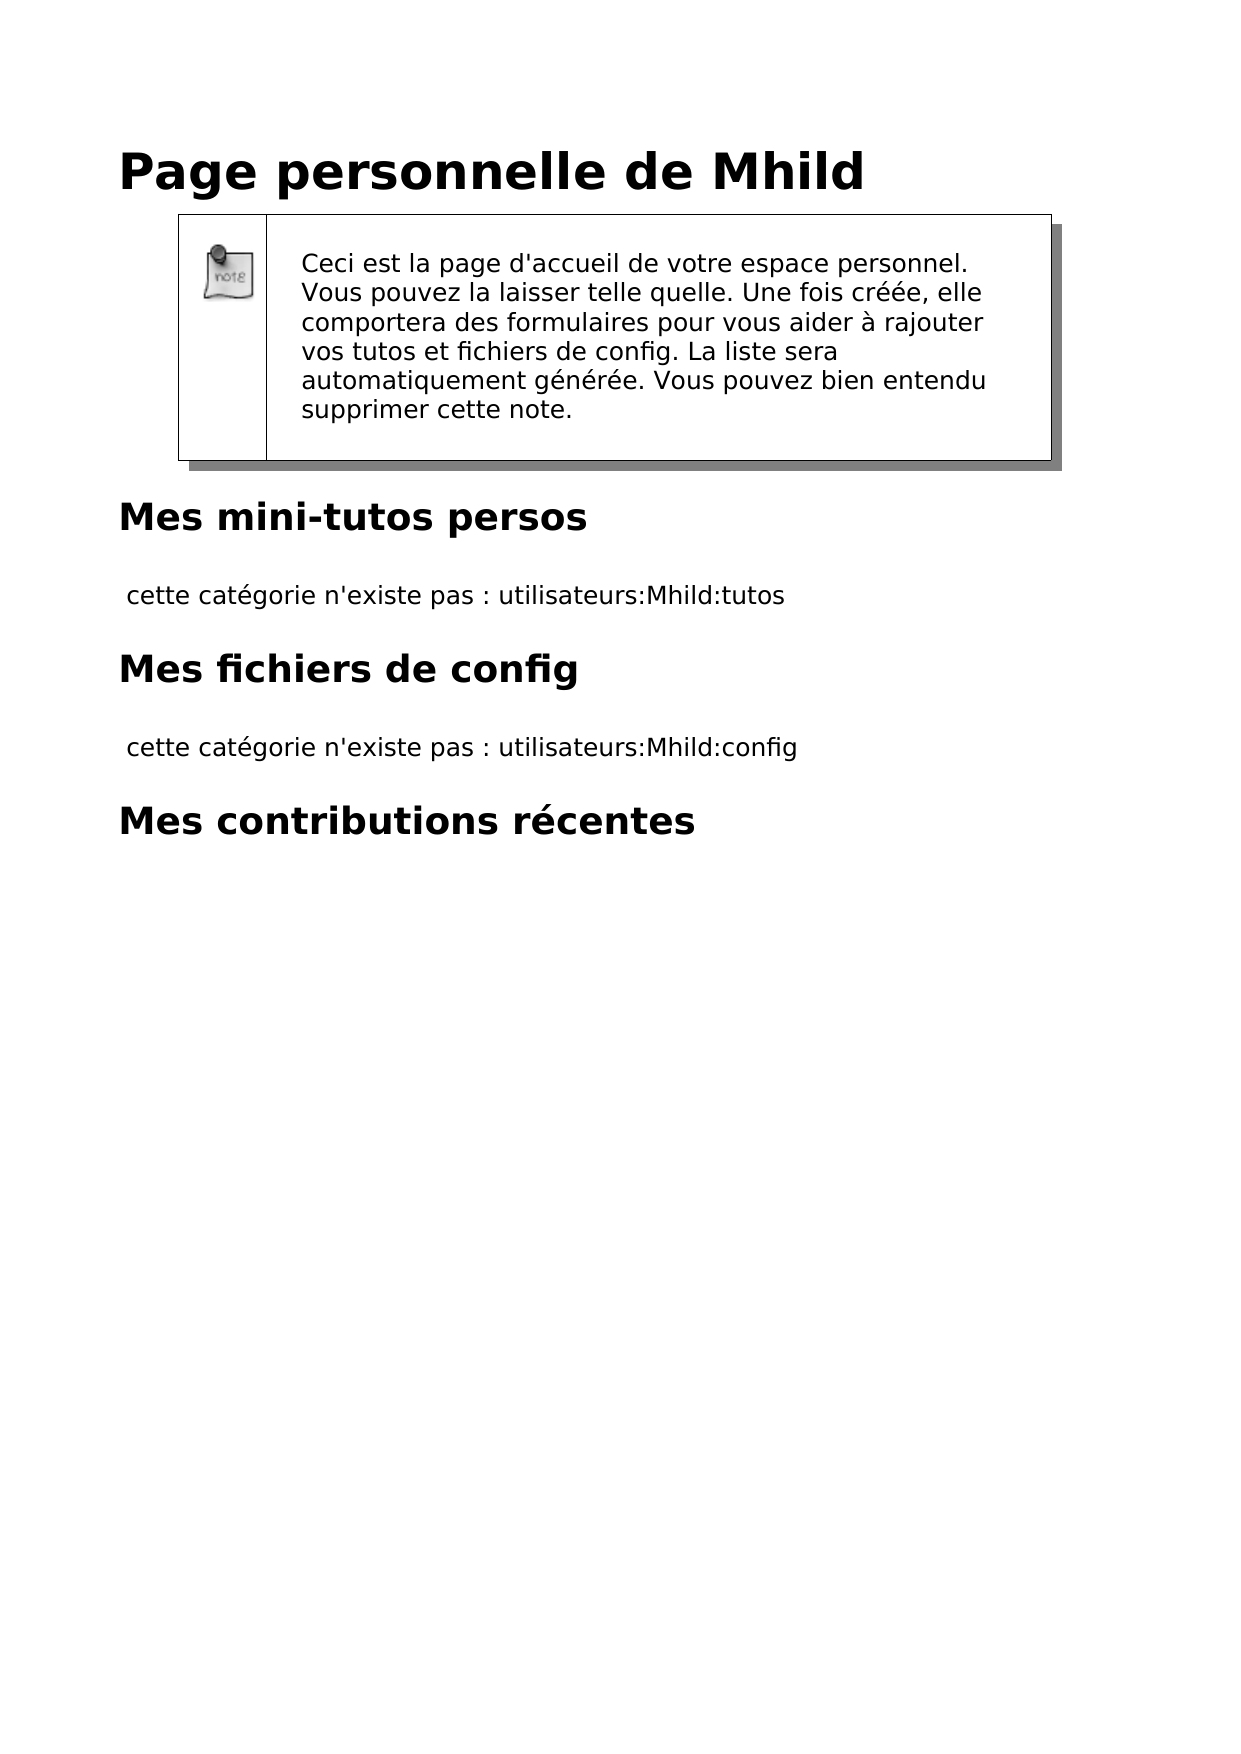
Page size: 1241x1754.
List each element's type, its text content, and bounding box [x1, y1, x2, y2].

text cette catégorie n'existe pas : utilisateurs:Mhild:config [118, 704, 1122, 762]
subtitle Mes fichiers de config [118, 647, 1122, 691]
text cette catégorie n'existe pas : utilisateurs:Mhild:tutos [118, 552, 1122, 610]
subtitle Mes mini-tutos persos [118, 496, 1122, 539]
subtitle Mes contributions récentes [118, 799, 1122, 843]
table_header Ceci est la page d'accueil de votre espace personnel. Vous pouvez la laisser telle quelle. Une fois créée, elle comportera des formulaires pour vous aider à rajouter vos tutos et fichiers de config. La liste sera automatiquement générée. Vous pouvez bien entendu supprimer cette note. [267, 215, 1051, 460]
picture [190, 237, 266, 313]
subtitle Page personnelle de Mhild [118, 143, 1122, 201]
table_header [179, 215, 266, 460]
